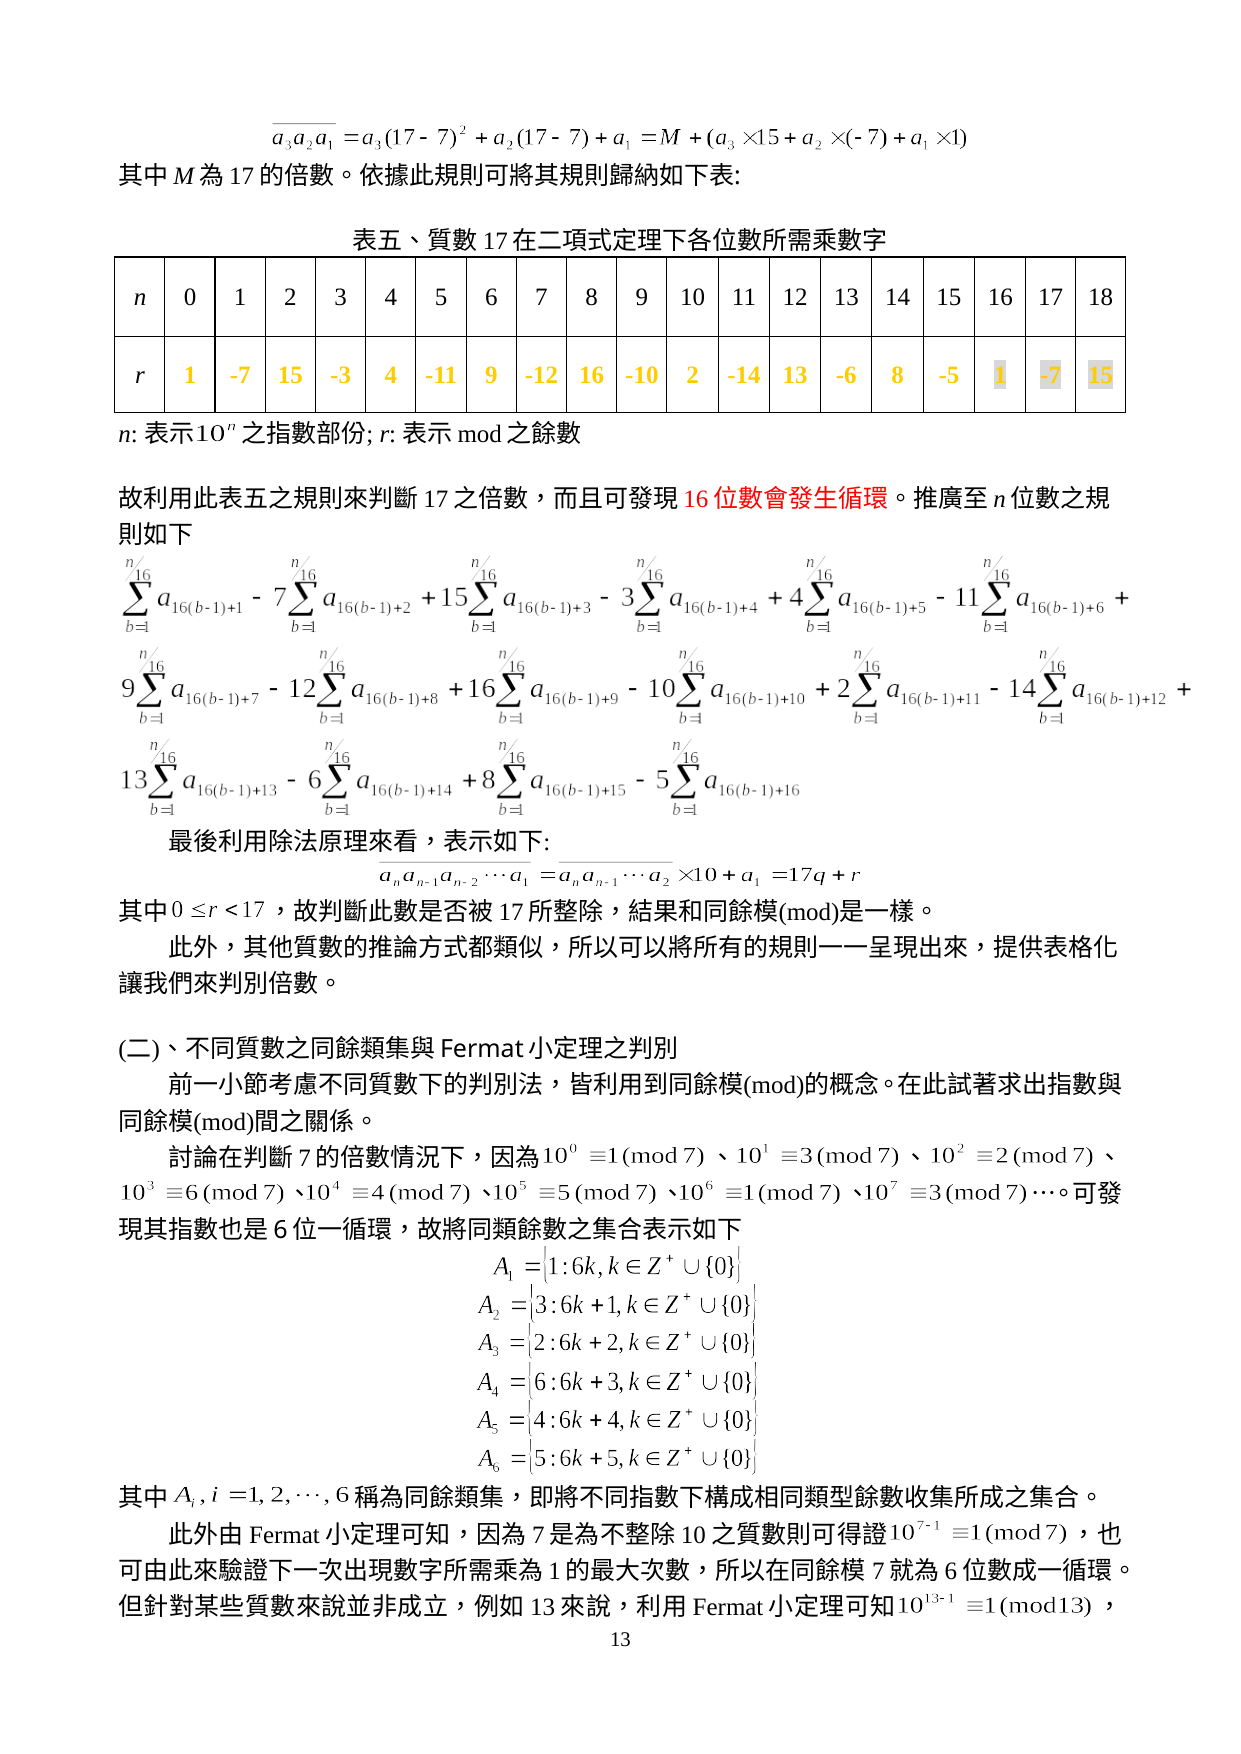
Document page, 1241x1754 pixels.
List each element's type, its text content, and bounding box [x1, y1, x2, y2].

table_cell 4 [366, 337, 415, 412]
table_cell 16 [567, 337, 616, 412]
table_header 0 [165, 258, 214, 336]
table_cell -14 [719, 337, 769, 412]
table_header 5 [416, 258, 466, 336]
table_cell -7 [216, 337, 265, 412]
table_cell -6 [821, 337, 871, 412]
table_cell 15 [1076, 337, 1125, 412]
text 故利用此表五之規則來判斷17之倍數，而且可發現16位數會發生循環。推廣至n位數之規則如下 [118, 478, 1122, 551]
text 其中稱為同餘類集，即將不同指數下構成相同類型餘數收集所成之集合。 [118, 1478, 1122, 1514]
table_header 8 [567, 258, 616, 336]
table_cell 15 [266, 337, 315, 412]
table_header 18 [1076, 258, 1125, 336]
table_header n [115, 258, 164, 336]
table_cell -7 [1026, 337, 1075, 412]
table_header 2 [266, 258, 315, 336]
table_cell -12 [517, 337, 566, 412]
table_cell 9 [467, 337, 516, 412]
table_header 13 [821, 258, 871, 336]
table_header 9 [617, 258, 666, 336]
table_header 7 [517, 258, 566, 336]
table_cell 1 [975, 337, 1025, 412]
text 表五、質數17在二項式定理下各位數所需乘數字 [118, 220, 1122, 256]
table_cell 2 [667, 337, 718, 412]
table_header 11 [719, 258, 769, 336]
text 此外，其他質數的推論方式都類似，所以可以將所有的規則一一呈現出來，提供表格化讓我們來判別倍數。 [118, 927, 1122, 1000]
table_header 4 [366, 258, 415, 336]
text 此外由Fermat小定理可知，因為7是為不整除10之質數則可得證，也可由此來驗證下一次出現數字所需乘為1的最大次數，所以在同餘模 7就為6位數成一循環。 [118, 1514, 1122, 1587]
text (二)、不同質數之同餘類集與Fermat小定理之判別 [118, 1028, 1122, 1065]
table_header 17 [1026, 258, 1075, 336]
table_cell 13 [770, 337, 820, 412]
table_header 15 [924, 258, 974, 336]
table_cell -11 [416, 337, 466, 412]
table_cell -5 [924, 337, 974, 412]
table_cell -10 [617, 337, 666, 412]
table_cell r [115, 337, 164, 412]
table_header 12 [770, 258, 820, 336]
table_header 1 [216, 258, 265, 336]
table_header 3 [316, 258, 365, 336]
text 其中M為17的倍數。依據此規則可將其規則歸納如下表: [118, 155, 1122, 191]
text 討論在判斷7的倍數情況下，因為、、、、、、、…。可發現其指數也是6位一循環，故將同類餘數之集合表示如下 [118, 1137, 1122, 1246]
table_cell -3 [316, 337, 365, 412]
table_cell 1 [165, 337, 214, 412]
table_header 6 [467, 258, 516, 336]
text n: 表示之指數部份; r: 表示mod之餘數 [118, 413, 1122, 449]
table_header 14 [872, 258, 923, 336]
text 其中，故判斷此數是否被17所整除，結果和同餘模(mod)是一樣。 [118, 891, 1122, 927]
text 最後利用除法原理來看，表示如下: [118, 822, 1122, 858]
text 但針對某些質數來說並非成立，例如13來說，利用Fermat小定理可知， [118, 1587, 1122, 1623]
table_cell 8 [872, 337, 923, 412]
text 前一小節考慮不同質數下的判別法，皆利用到同餘模(mod)的概念。在此試著求出指數與同餘模(mod)間之關係。 [118, 1065, 1122, 1137]
table_header 10 [667, 258, 718, 336]
table_header 16 [975, 258, 1025, 336]
